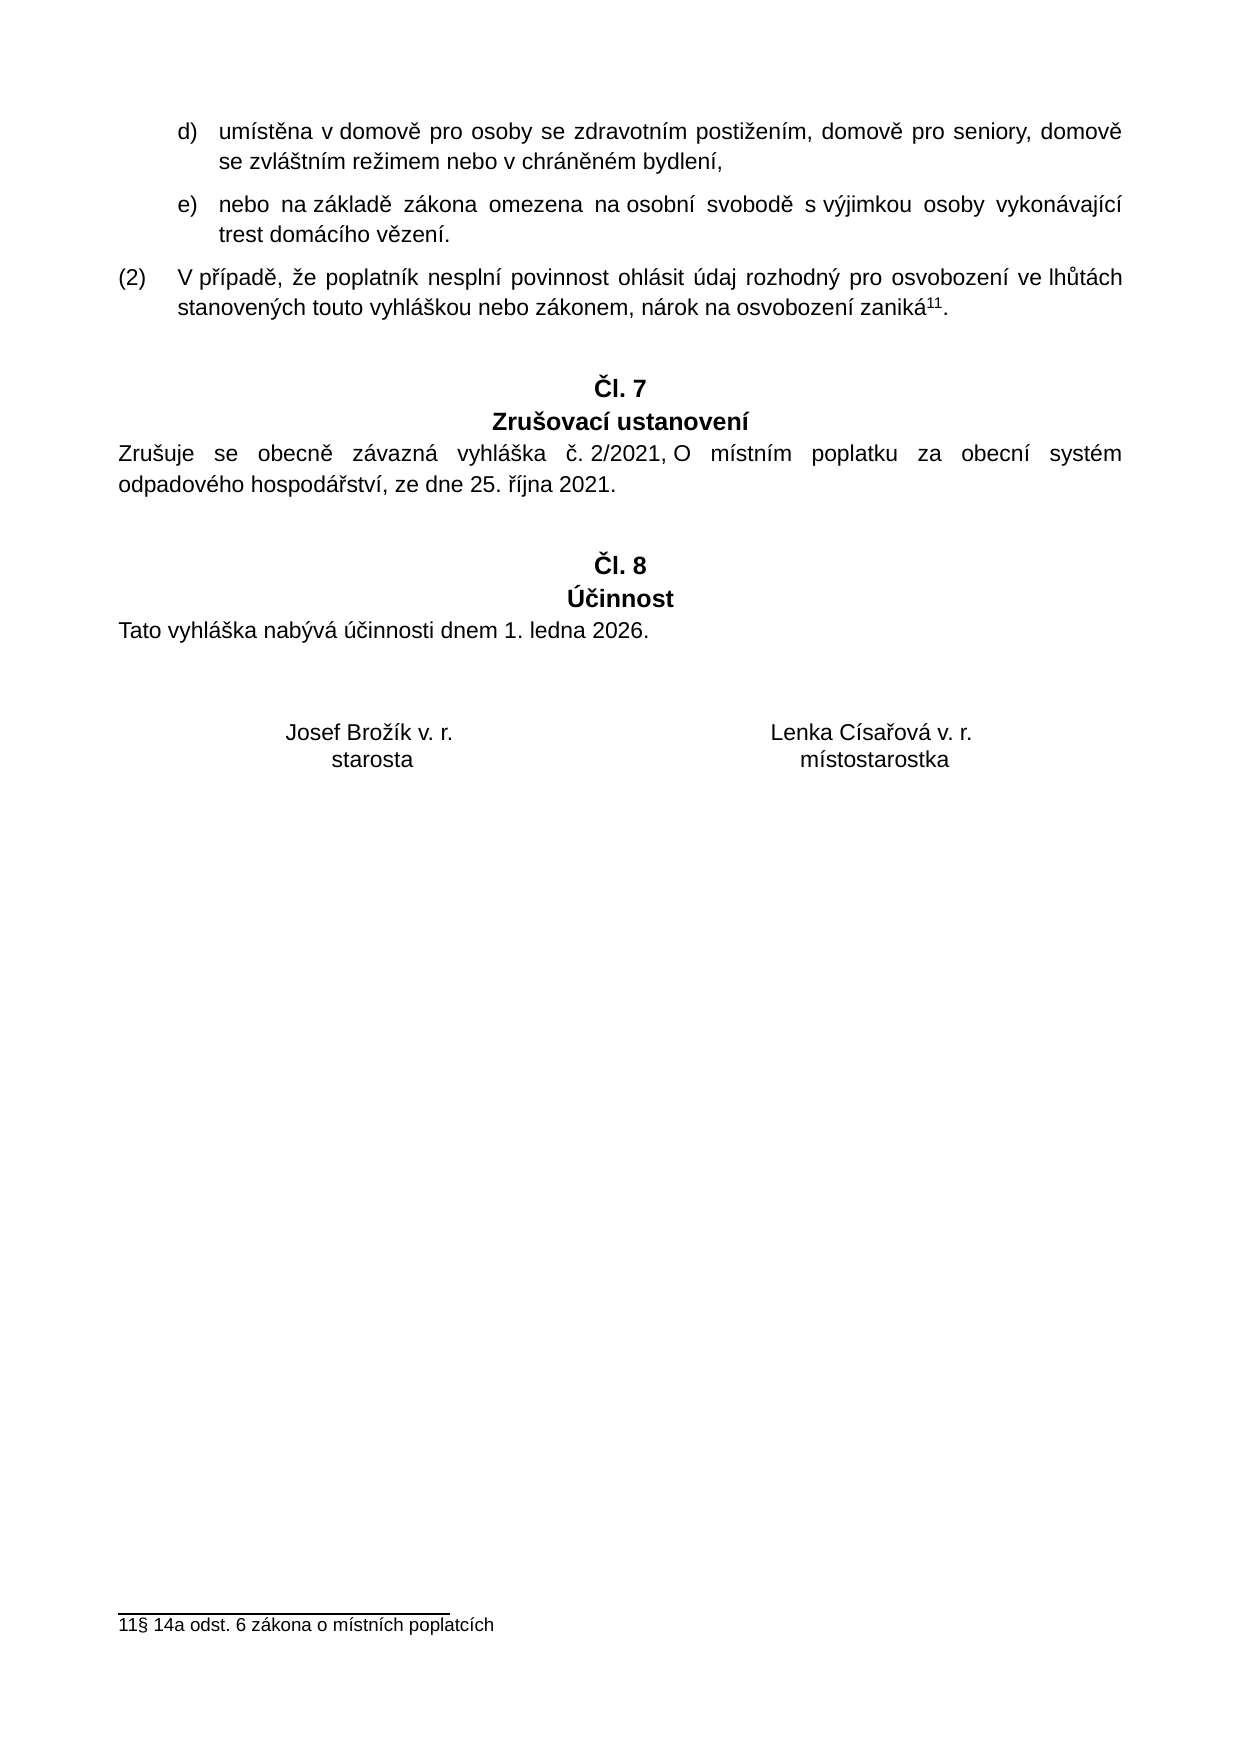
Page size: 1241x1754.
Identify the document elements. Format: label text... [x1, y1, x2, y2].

text Tato vyhláška nabývá účinnosti dnem 1. ledna 2026. [118, 617, 1122, 643]
list nebo na základě zákona omezena na osobní svobodě s výjimkou osoby vykonávající trest domácího vězení. [177, 191, 1122, 248]
list § 14a odst. 6 zákona o místních poplatcích [118, 1614, 1122, 1635]
subtitle Čl. 8 Účinnost [118, 551, 1122, 613]
list V případě, že poplatník nesplní povinnost ohlásit údaj rozhodný pro osvobození ve lhůtách stanovených touto vyhláškou nebo zákonem, nárok na osvobození zaniká. [118, 264, 1122, 321]
table_cell [118, 778, 620, 896]
text Zrušuje se obecně závazná vyhláška č. 2/2021, O místním poplatku za obecní systém odpadového hospodářství, ze dne 25. října 2021. [118, 440, 1122, 497]
table_cell [620, 778, 1122, 896]
table_header Josef Brožík v. r. starosta [118, 660, 620, 778]
list umístěna v domově pro osoby se zdravotním postižením, domově pro seniory, domově se zvláštním režimem nebo v chráněném bydlení, [177, 118, 1122, 175]
table_header Lenka Císařová v. r. místostarostka [620, 660, 1122, 778]
subtitle Čl. 7 Zrušovací ustanovení [118, 374, 1122, 436]
